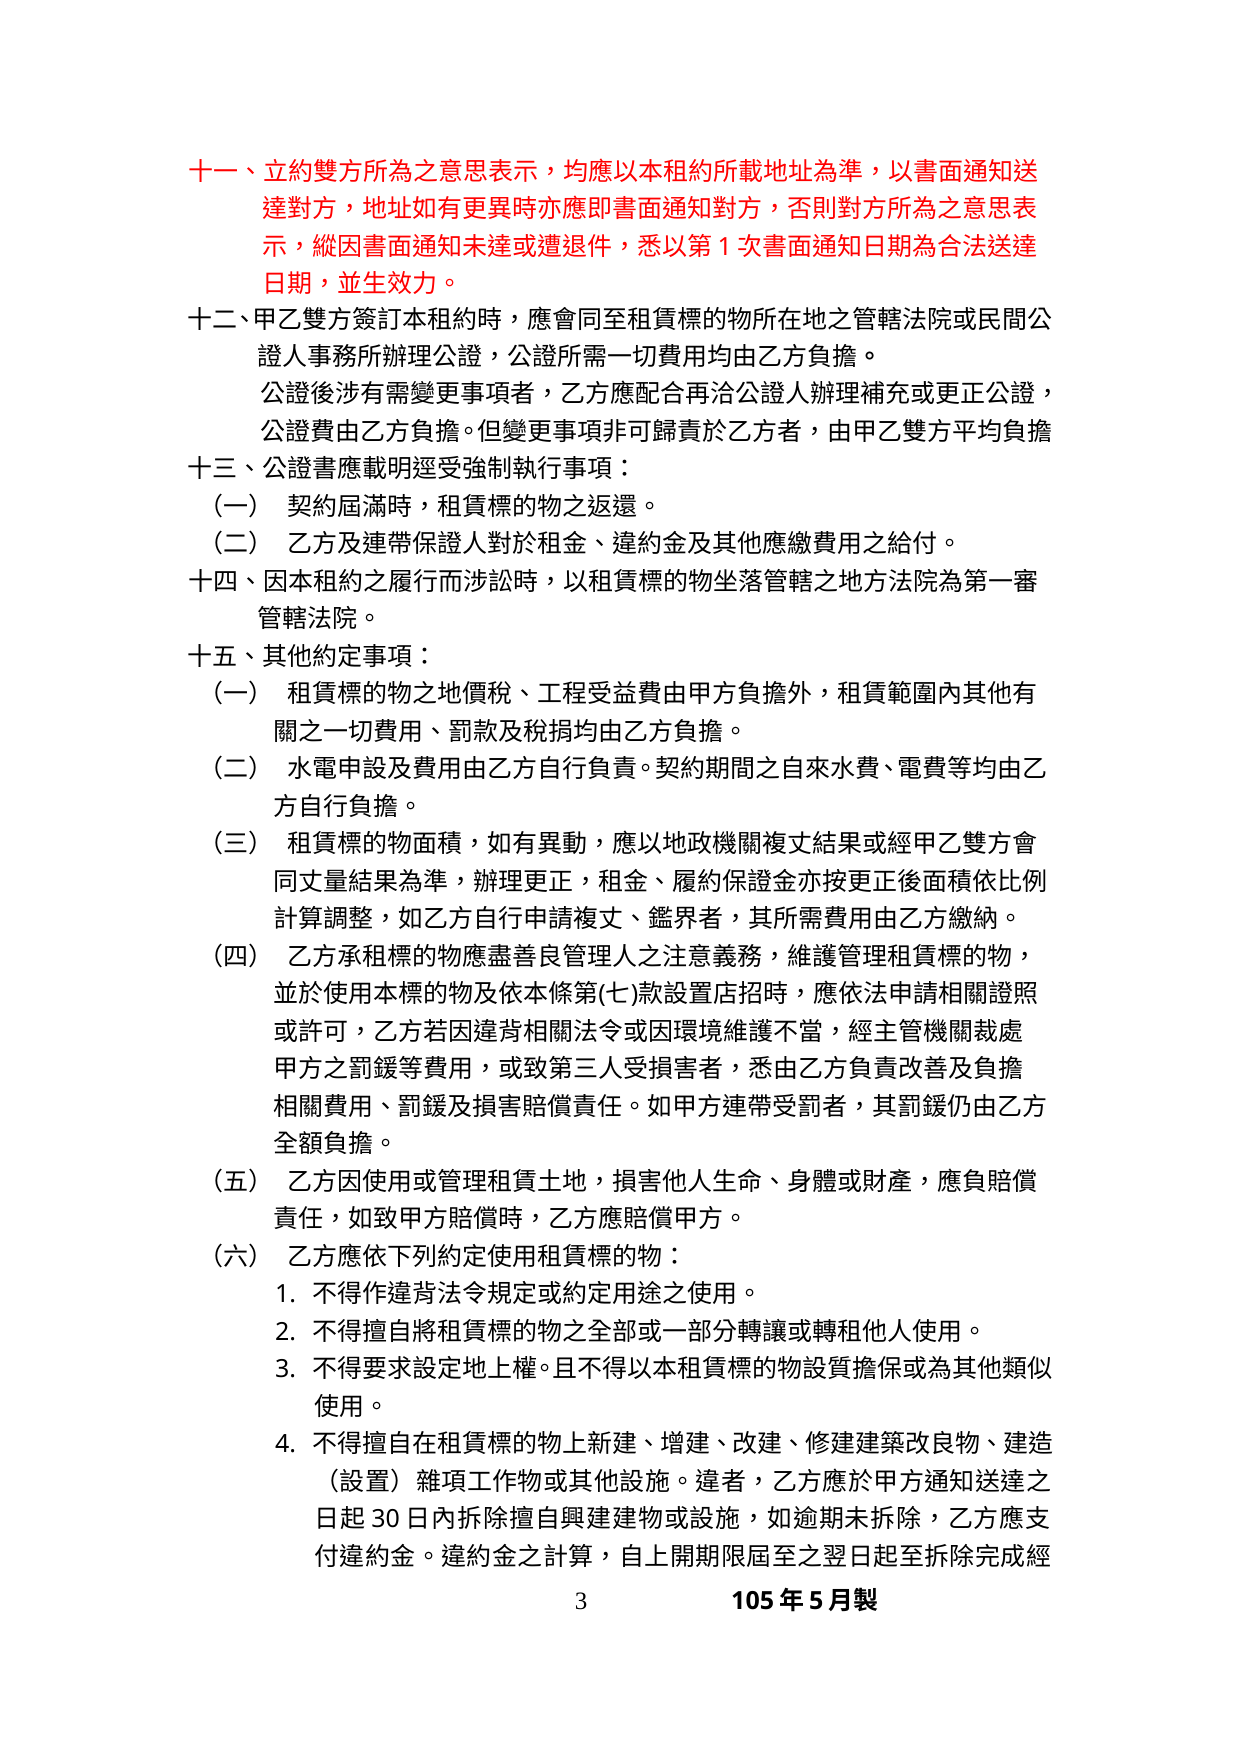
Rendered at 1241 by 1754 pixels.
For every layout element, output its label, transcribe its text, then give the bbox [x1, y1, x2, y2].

text 十三、公證書應載明逕受強制執行事項： [187, 447, 1053, 485]
list 乙方應依下列約定使用租賃標的物： [198, 1235, 1047, 1272]
text 十二、甲乙雙方簽訂本租約時，應會同至租賃標的物所在地之管轄法院或民間公證人事務所辦理公證，公證所需一切費用均由乙方負擔。 [187, 300, 1053, 372]
text 十一、立約雙方所為之意思表示，均應以本租約所載地址為準，以書面通知送達對方，地址如有更異時亦應即書面通知對方，否則對方所為之意思表示，縱因書面通知未達或遭退件，悉以第1次書面通知日期為合法送達日期，並生效力。 [189, 150, 1053, 300]
list 乙方承租標的物應盡善良管理人之注意義務，維護管理租賃標的物，並於使用本標的物及依本條第(七)款設置店招時，應依法申請相關證照或許可，乙方若因違背相關法令或因環境維護不當，經主管機關裁處甲方之罰鍰等費用，或致第三人受損害者，悉由乙方負責改善及負擔相關費用、罰鍰及損害賠償責任。如甲方連帶受罰者，其罰鍰仍由乙方全額負擔。 [198, 935, 1047, 1160]
list 水電申設及費用由乙方自行負責。契約期間之自來水費、電費等均由乙方自行負擔。 [198, 747, 1047, 822]
text 十四、因本租約之履行而涉訟時，以租賃標的物坐落管轄之地方法院為第一審管轄法院。 [189, 560, 1053, 635]
list 不得要求設定地上權。且不得以本租賃標的物設質擔保或為其他類似使用。 [275, 1347, 1053, 1422]
list 租賃標的物面積，如有異動，應以地政機關複丈結果或經甲乙雙方會同丈量結果為準，辦理更正，租金、履約保證金亦按更正後面積依比例計算調整，如乙方自行申請複丈、鑑界者，其所需費用由乙方繳納。 [198, 822, 1047, 935]
list 租賃標的物之地價稅、工程受益費由甲方負擔外，租賃範圍內其他有關之一切費用、罰款及稅捐均由乙方負擔。 [198, 672, 1047, 747]
list 契約屆滿時，租賃標的物之返還。 [198, 485, 1047, 522]
text 公證後涉有需變更事項者，乙方應配合再洽公證人辦理補充或更正公證，公證費由乙方負擔。但變更事項非可歸責於乙方者，由甲乙雙方平均負擔。 [260, 372, 1053, 447]
list 乙方及連帶保證人對於租金、違約金及其他應繳費用之給付。 [198, 522, 1047, 560]
list 不得擅自將租賃標的物之全部或一部分轉讓或轉租他人使用。 [275, 1310, 1053, 1347]
list 乙方因使用或管理租賃土地，損害他人生命、身體或財產，應負賠償責任，如致甲方賠償時，乙方應賠償甲方。 [198, 1160, 1047, 1235]
text 十五、其他約定事項： [187, 635, 1053, 672]
list 不得擅自在租賃標的物上新建、增建、改建、修建建築改良物、建造（設置）雜項工作物或其他設施。違者，乙方應於甲方通知送達之日起30日內拆除擅自興建建物或設施，如逾期未拆除，乙方應支付違約金。違約金之計算，自上開期限屆至之翌日起至拆除完成經甲方確認止，按租賃標的物每月租金額2倍，依使用日數佔整月比例核算之。如乙方擅自新建、增建、改建、修建建築改良物、建造(設置)雜項工作物或其他設施，經甲方查核認於甲方及公益並無重大損害，准予乙方補申請建築執照，乙方應於甲方通知送達之日起30日內依本條第九款規定辦理申請建築執照事宜，如因可歸責乙方事由，以致主管機關未核發建築執照，乙方應於甲方通知送達之日起30日內拆除擅自興建建物或設施，回復原約定用途使用。以上如乙方未配合者，甲方得終止租約。租賃土地上地上物如屬違章建築，乙方不得因取得土地承租權而對抗政府之取締。 [275, 1422, 1053, 1572]
list 不得作違背法令規定或約定用途之使用。 [275, 1272, 1053, 1310]
